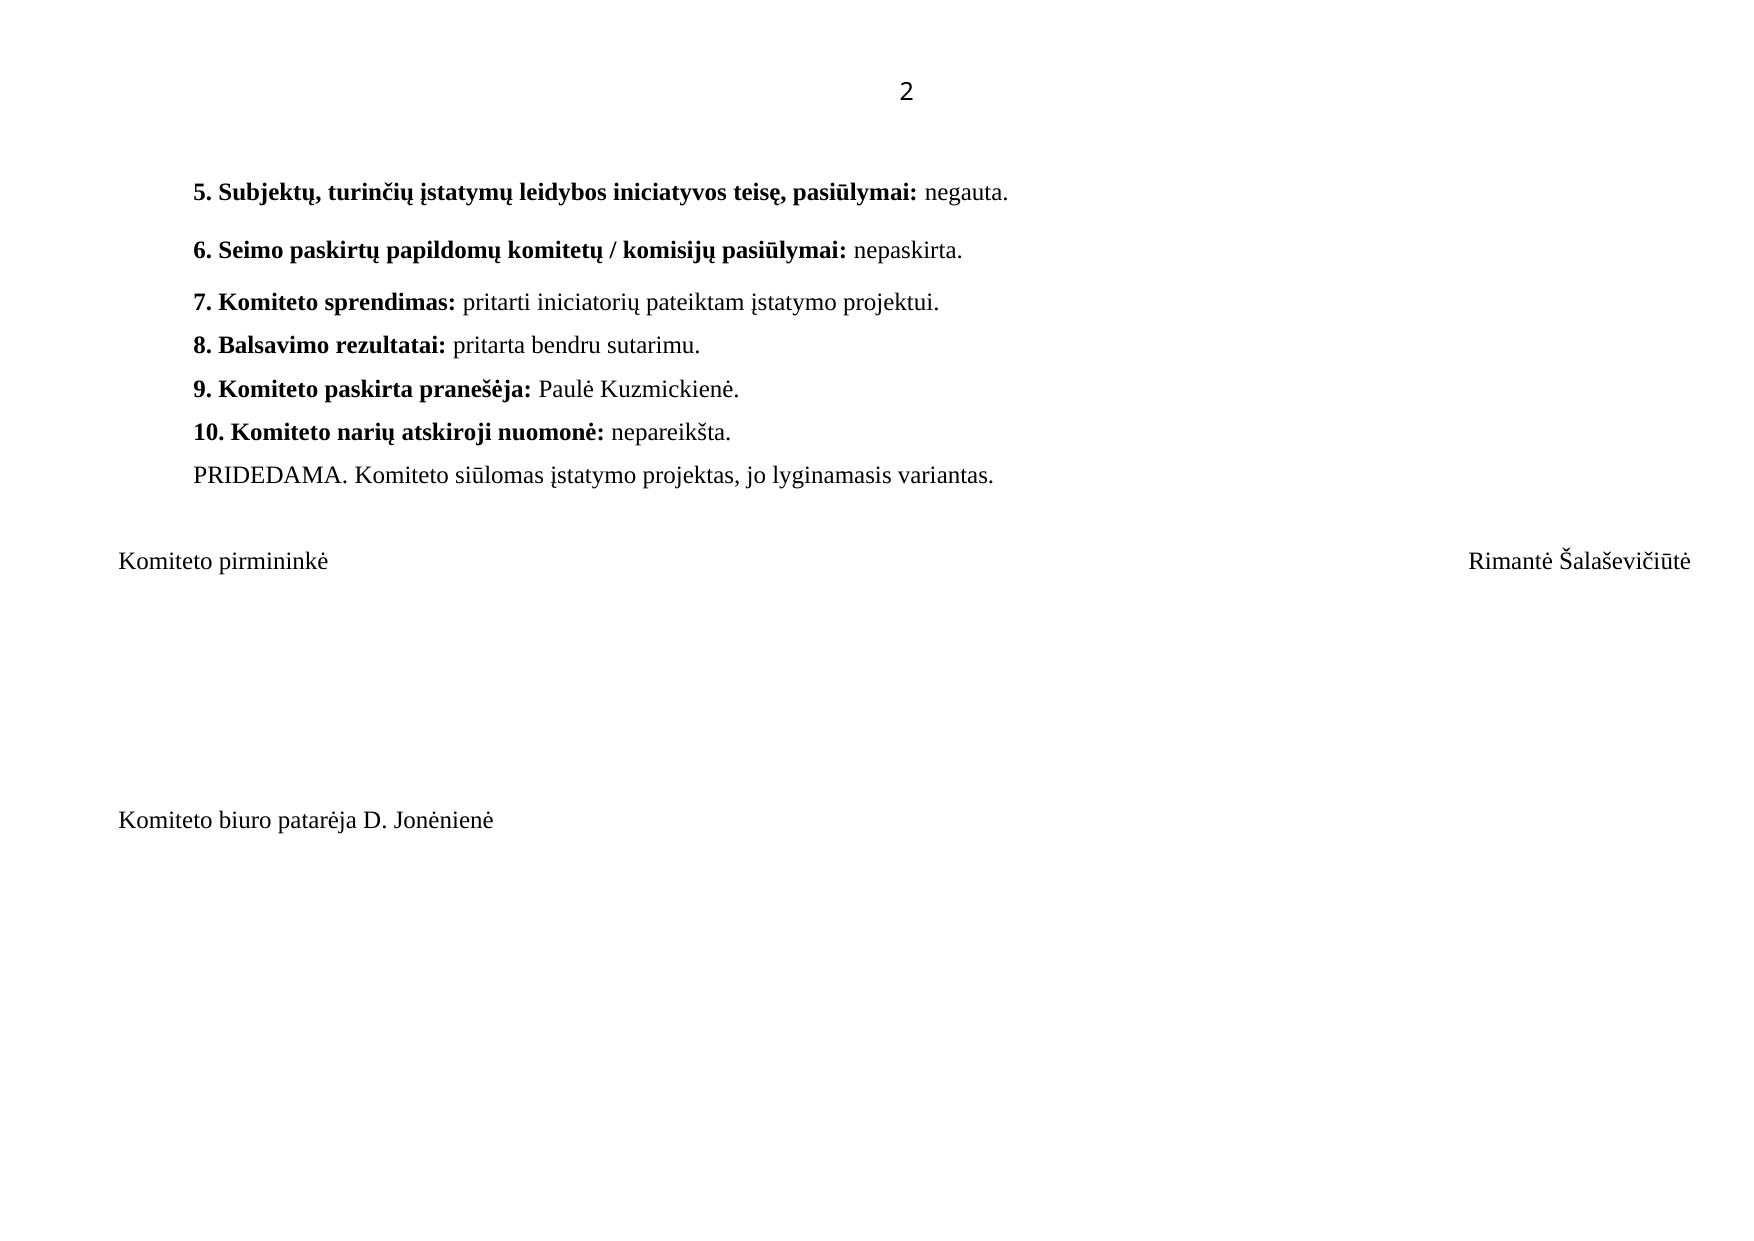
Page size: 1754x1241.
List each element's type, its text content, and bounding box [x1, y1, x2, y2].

text Komiteto pirmininkė (Parašas) Rimantė Šalaševičiūtė [118, 546, 1695, 575]
text 7. Komiteto sprendimas: pritarti iniciatorių pateiktam įstatymo projektui. [118, 287, 1695, 316]
text 9. Komiteto paskirta pranešėja: Paulė Kuzmickienė. [118, 374, 1695, 402]
text 10. Komiteto narių atskiroji nuomonė: nepareikšta. [118, 417, 1695, 446]
text 8. Balsavimo rezultatai: pritarta bendru sutarimu. [118, 331, 1695, 359]
text Komiteto biuro patarėja D. Jonėnienė [118, 805, 1695, 834]
text 6. Seimo paskirtų papildomų komitetų / komisijų pasiūlymai: nepaskirta. [118, 235, 1695, 263]
text 5. Subjektų, turinčių įstatymų leidybos iniciatyvos teisę, pasiūlymai: negauta. [118, 177, 1695, 206]
text PRIDEDAMA. Komiteto siūlomas įstatymo projektas, jo lyginamasis variantas. [118, 460, 1695, 489]
